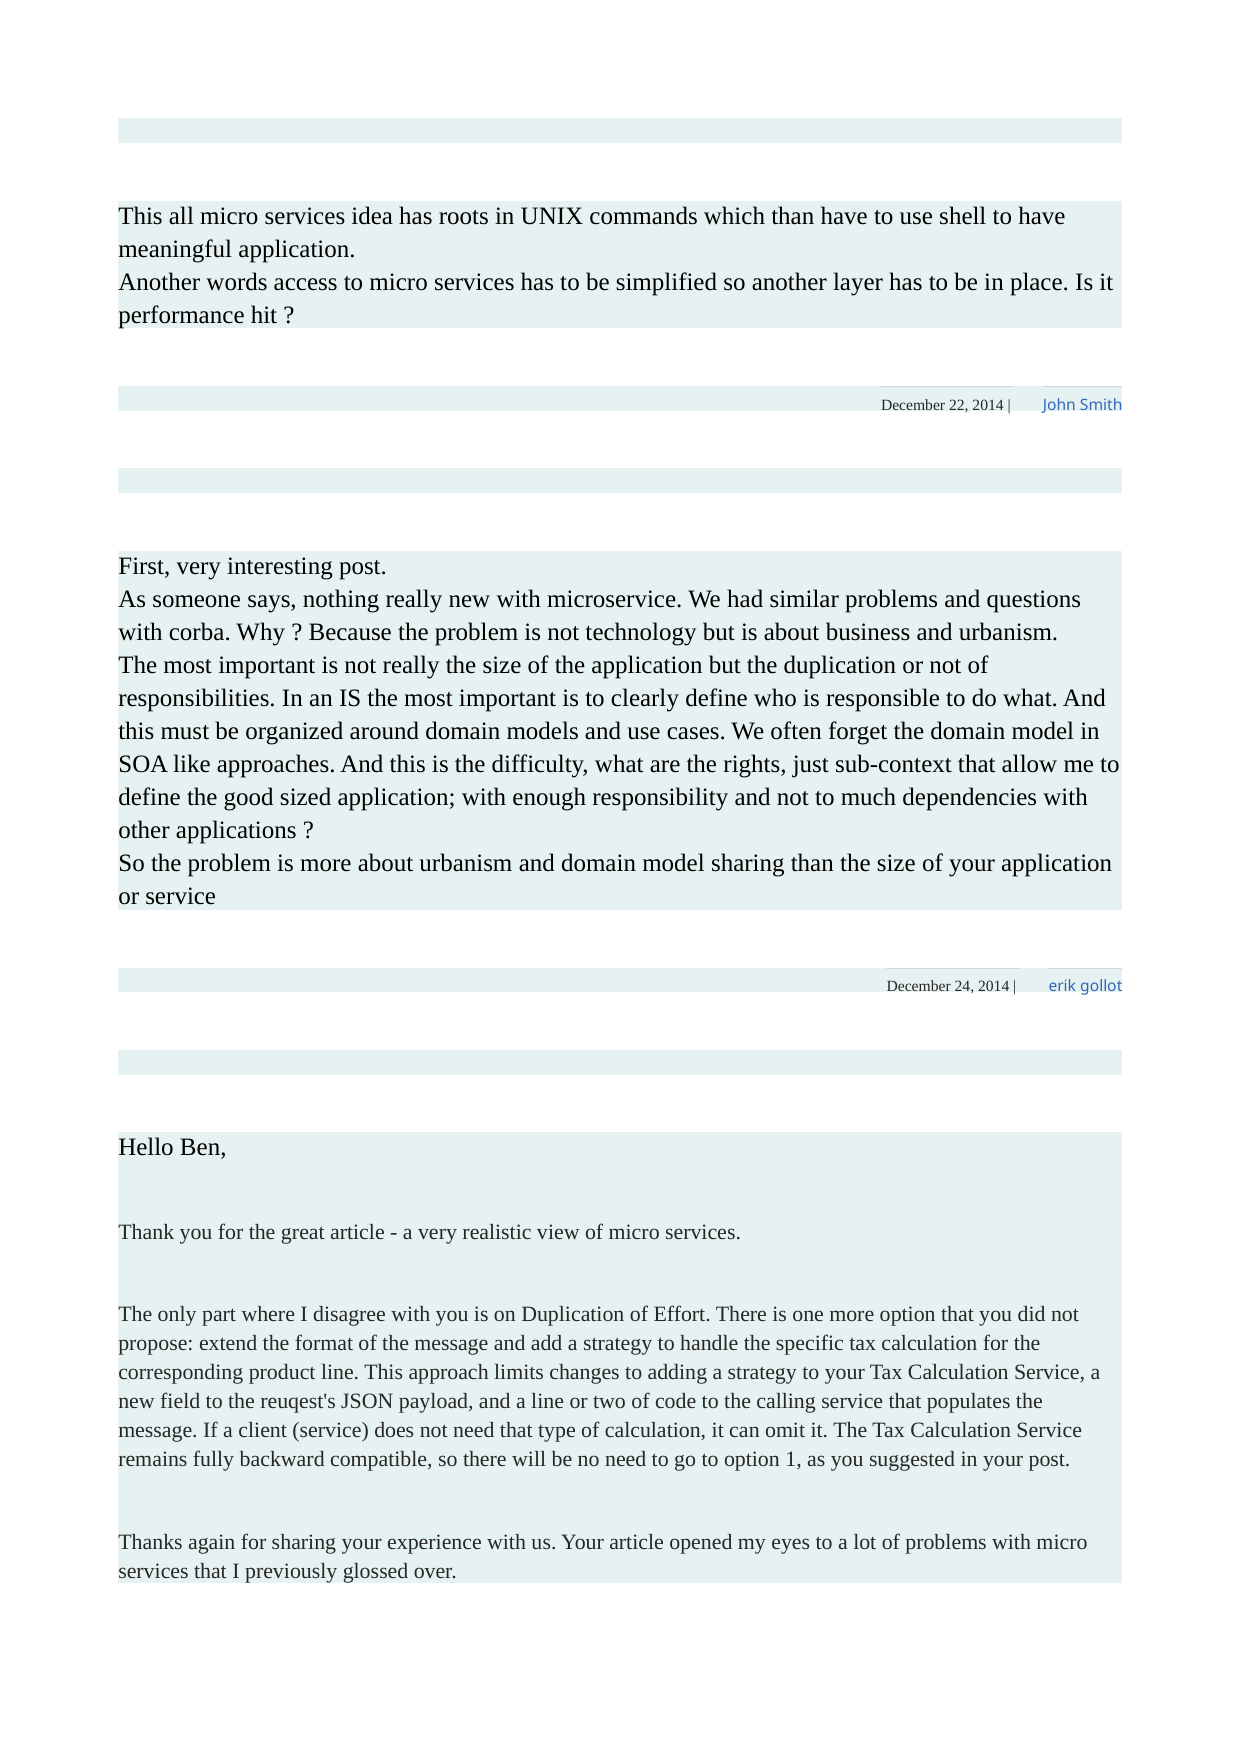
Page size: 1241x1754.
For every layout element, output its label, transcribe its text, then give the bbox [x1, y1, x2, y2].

text Hello Ben, [118, 1132, 1122, 1161]
picture [1020, 967, 1044, 992]
text First, very interesting post. As someone says, nothing really new with microservice. We had similar problems and questions with corba. Why ? Because the problem is not technology but is about business and urbanism. The most important is not really the size of the application but the duplication or not of responsibilities. In an IS the most important is to clearly define who is responsible to do what. And this must be organized around domain models and use cases. We often forget the domain model in SOA like approaches. And this is the difficulty, what are the rights, just sub-context that allow me to define the good sized application; with enough responsibility and not to much dependencies with other applications ? So the problem is more about urbanism and domain model sharing than the size of your application or service [118, 551, 1122, 910]
text This all micro services idea has roots in UNIX commands which than have to use shell to have meaningful application. Another words access to micro services has to be simplified so another layer has to be in place. Is it performance hit ? [118, 201, 1122, 328]
text Thanks again for sharing your experience with us. Your article opened my eyes to a lot of problems with micro services that I previously glossed over. [118, 1529, 1122, 1583]
text erik gollot [1044, 968, 1122, 992]
text Thank you for the great article - a very realistic view of micro services. [118, 1219, 1122, 1244]
text December 22, 2014 | John Smith [118, 386, 1122, 411]
text The only part where I disagree with you is on Duplication of Effort. There is one more option that you did not propose: extend the format of the message and add a strategy to handle the specific tax calculation for the corresponding product line. This approach limits changes to adding a strategy to your Tax Calculation Service, a new field to the reuqest's JSON payload, and a line or two of code to the calling service that populates the message. If a client (service) does not need that type of calculation, it can omit it. The Tax Calculation Service remains fully backward compatible, so there will be no need to go to option 1, as you suggested in your post. [118, 1301, 1122, 1471]
text December 24, 2014 | [118, 968, 1020, 992]
picture [1014, 386, 1038, 410]
